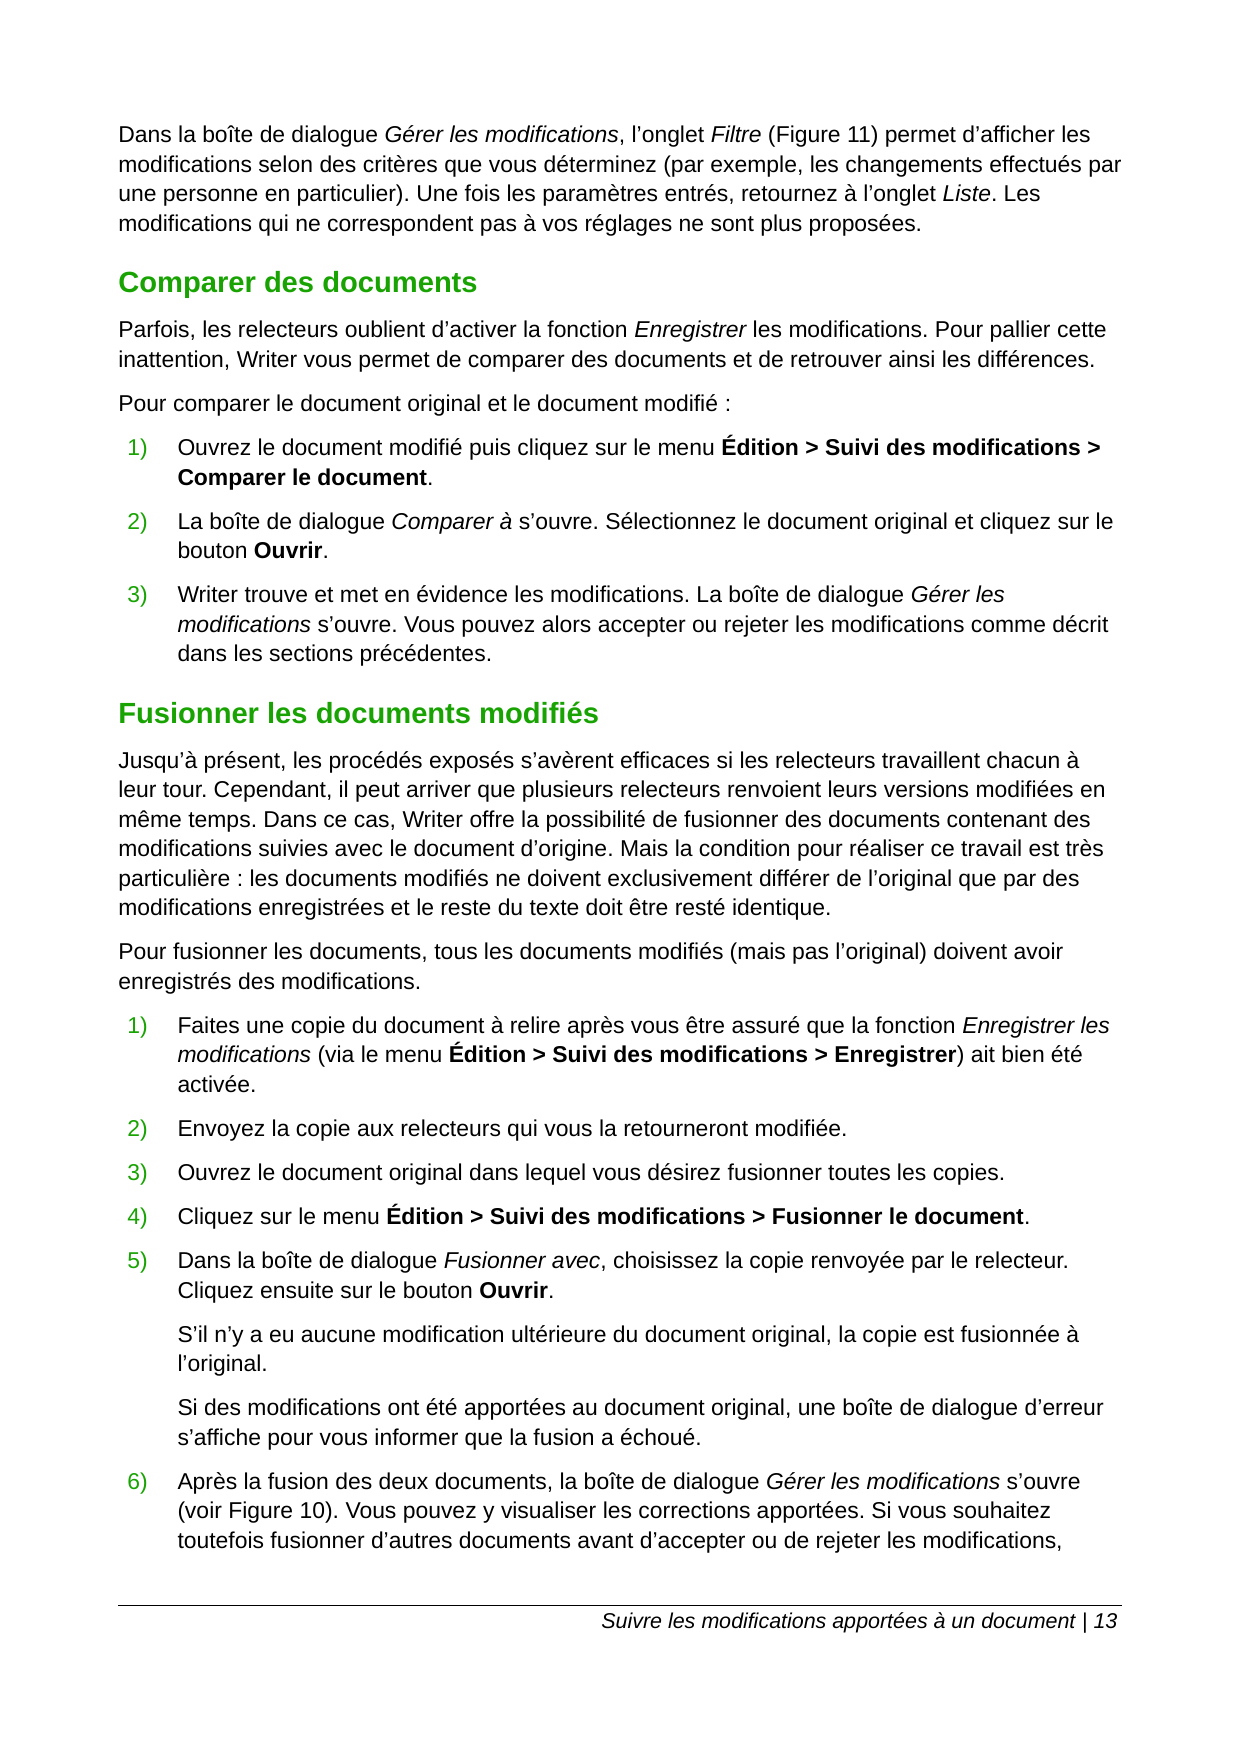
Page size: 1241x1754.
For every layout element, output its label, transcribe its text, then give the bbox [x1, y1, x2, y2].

list La boîte de dialogue Comparer à s’ouvre. Sélectionnez le document original et cliquez sur le bouton Ouvrir. [148, 504, 1122, 563]
list S’il n’y a eu aucune modification ultérieure du document original, la copie est fusionnée à l’original. [148, 1317, 1122, 1376]
list Faites une copie du document à relire après vous être assuré que la fonction Enregistrer les modifications (via le menu Édition > Suivi des modifications > Enregistrer) ait bien été activée. [148, 1009, 1122, 1097]
text Jusqu’à présent, les procédés exposés s’avèrent efficaces si les relecteurs travaillent chacun à leur tour. Cependant, il peut arriver que plusieurs relecteurs renvoient leurs versions modifiées en même temps. Dans ce cas, Writer offre la possibilité de fusionner des documents contenant des modifications suivies avec le document d’origine. Mais la condition pour réaliser ce travail est très particulière : les documents modifiés ne doivent exclusivement différer de l’original que par des modifications enregistrées et le reste du texte doit être resté identique. [118, 744, 1122, 921]
text Pour comparer le document original et le document modifié : [118, 387, 1122, 416]
subtitle Fusionner les documents modifiés [118, 696, 1122, 729]
text Parfois, les relecteurs oublient d’activer la fonction Enregistrer les modifications. Pour pallier cette inattention, Writer vous permet de comparer des documents et de retrouver ainsi les différences. [118, 313, 1122, 372]
text Dans la boîte de dialogue Gérer les modifications, l’onglet Filtre (Figure 11) permet d’afficher les modifications selon des critères que vous déterminez (par exemple, les changements effectués par une personne en particulier). Une fois les paramètres entrés, retournez à l’onglet Liste. Les modifications qui ne correspondent pas à vos réglages ne sont plus proposées. [118, 118, 1122, 236]
list Ouvrez le document original dans lequel vous désirez fusionner toutes les copies. [148, 1156, 1122, 1185]
list Cliquez sur le menu Édition > Suivi des modifications > Fusionner le document. [148, 1200, 1122, 1229]
list Si des modifications ont été apportées au document original, une boîte de dialogue d’erreur s’affiche pour vous informer que la fusion a échoué. [148, 1391, 1122, 1450]
list Envoyez la copie aux relecteurs qui vous la retourneront modifiée. [148, 1112, 1122, 1141]
list Dans la boîte de dialogue Fusionner avec, choisissez la copie renvoyée par le relecteur. Cliquez ensuite sur le bouton Ouvrir. [148, 1244, 1122, 1303]
subtitle Comparer des documents [118, 265, 1122, 299]
text Pour fusionner les documents, tous les documents modifiés (mais pas l’original) doivent avoir enregistrés des modifications. [118, 935, 1122, 994]
list Après la fusion des deux documents, la boîte de dialogue Gérer les modifications s’ouvre (voir Figure 10). Vous pouvez y visualiser les corrections apportées. Si vous souhaitez toutefois fusionner d’autres documents avant d’accepter ou de rejeter les modifications, [148, 1464, 1122, 1553]
list Ouvrez le document modifié puis cliquez sur le menu Édition > Suivi des modifications > Comparer le document. [148, 431, 1122, 490]
list Writer trouve et met en évidence les modifications. La boîte de dialogue Gérer les modifications s’ouvre. Vous pouvez alors accepter ou rejeter les modifications comme décrit dans les sections précédentes. [148, 578, 1122, 666]
